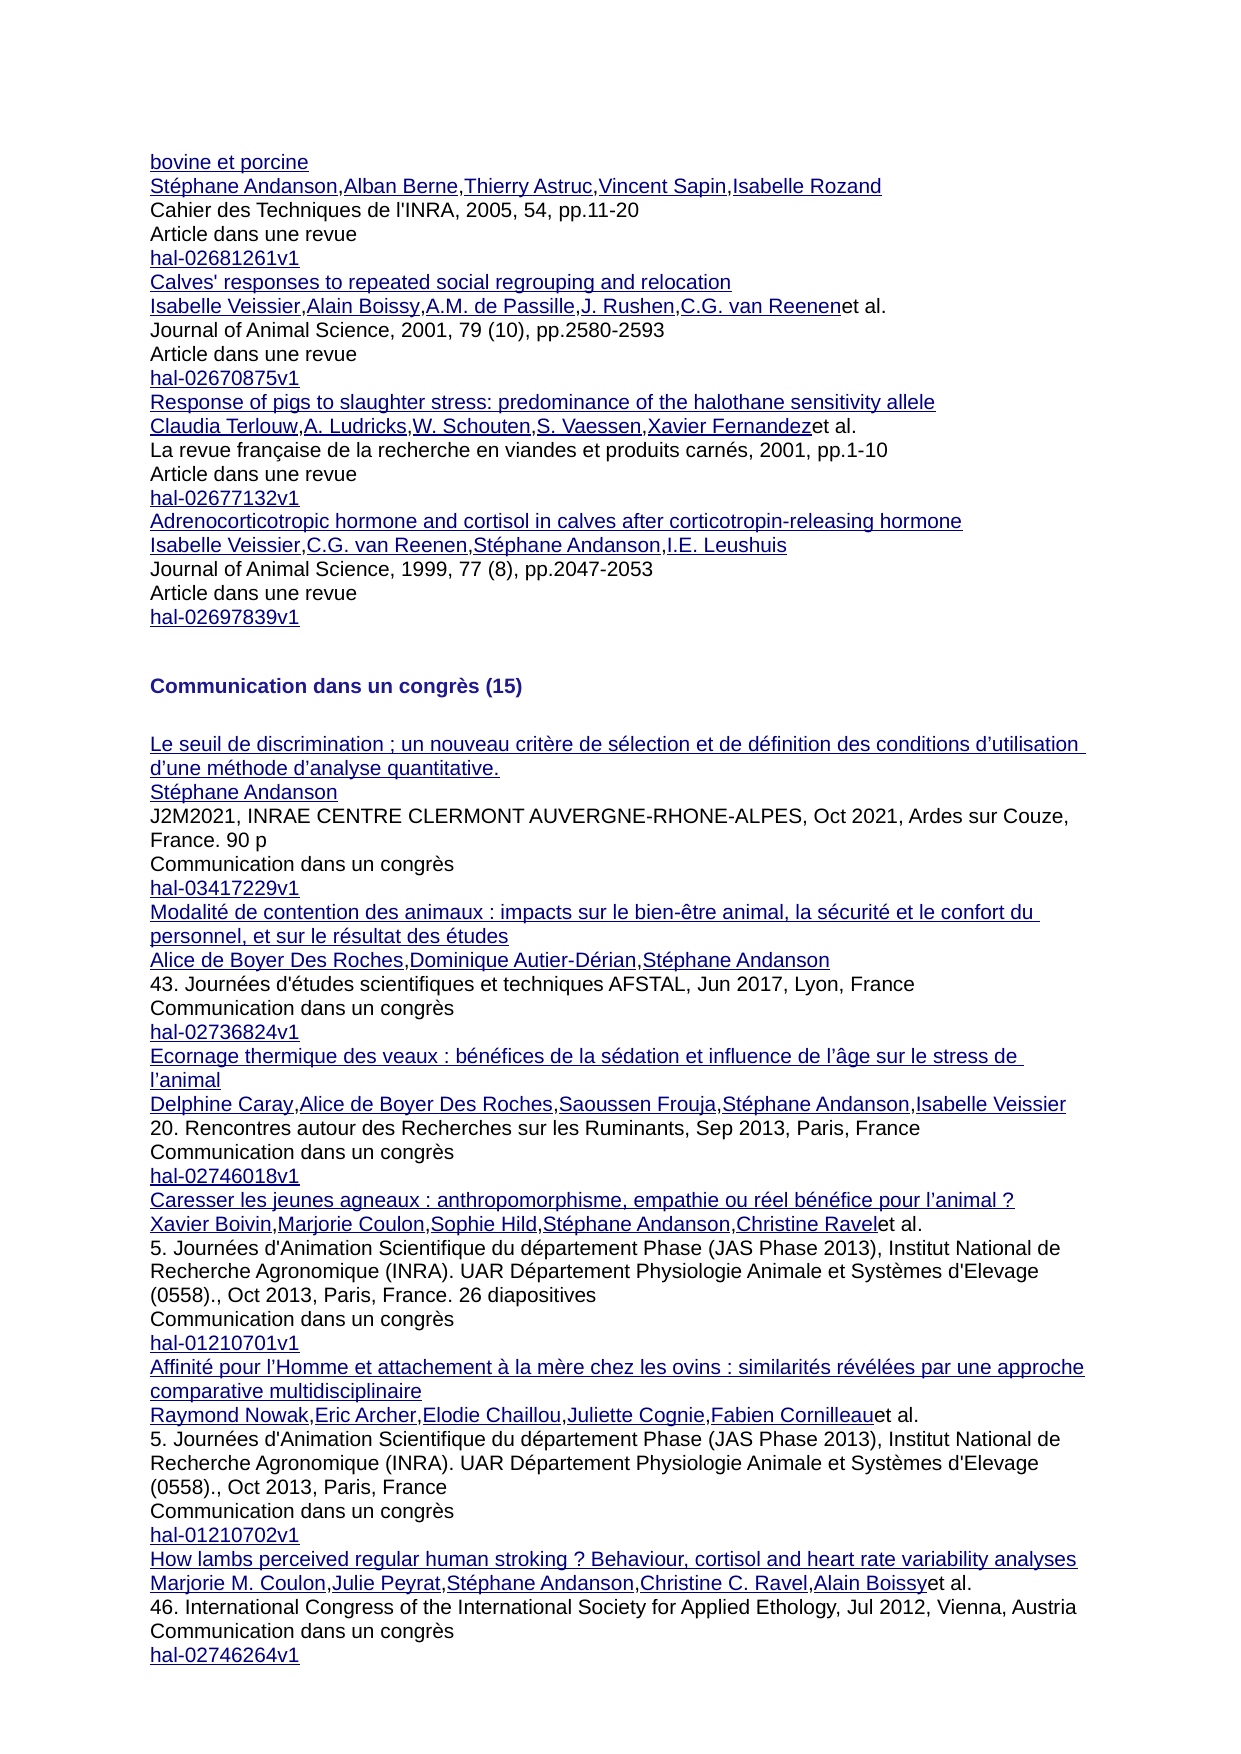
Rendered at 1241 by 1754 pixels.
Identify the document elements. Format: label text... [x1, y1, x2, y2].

table_cell Ecornage thermique des veaux : bénéfices de la sédation et influence de l’âge sur le stress de l’animal Delphine Caray,Alice de Boyer Des Roches,Saoussen Frouja,Stéphane Andanson,Isabelle Veissier 20. Rencontres autour des Recherches sur les Ruminants, Sep 2013, Paris, France Communication dans un congrès hal-02746018v1 [150, 1044, 1090, 1187]
table_cell How lambs perceived regular human stroking ? Behaviour, cortisol and heart rate variability analyses Marjorie M. Coulon,Julie Peyrat,Stéphane Andanson,Christine C. Ravel,Alain Boissyet al. 46. International Congress of the International Society for Applied Ethology, Jul 2012, Vienna, Austria Communication dans un congrès hal-02746264v1 [150, 1547, 1090, 1667]
table_cell Response of pigs to slaughter stress: predominance of the halothane sensitivity allele Claudia Terlouw,A. Ludricks,W. Schouten,S. Vaessen,Xavier Fernandezet al. La revue française de la recherche en viandes et produits carnés, 2001, pp.1-10 Article dans une revue hal-02677132v1 [150, 390, 1090, 509]
table_cell Caresser les jeunes agneaux : anthropomorphisme, empathie ou réel bénéfice pour l’animal ? Xavier Boivin,Marjorie Coulon,Sophie Hild,Stéphane Andanson,Christine Ravelet al. 5. Journées d'Animation Scientifique du département Phase (JAS Phase 2013), Institut National de Recherche Agronomique (INRA). UAR Département Physiologie Animale et Systèmes d'Elevage (0558)., Oct 2013, Paris, France. 26 diapositives Communication dans un congrès hal-01210701v1 [150, 1188, 1090, 1355]
table_cell Modalité de contention des animaux : impacts sur le bien-être animal, la sécurité et le confort du personnel, et sur le résultat des études Alice de Boyer Des Roches,Dominique Autier-Dérian,Stéphane Andanson 43. Journées d'études scientifiques et techniques AFSTAL, Jun 2017, Lyon, France Communication dans un congrès hal-02736824v1 [150, 900, 1090, 1044]
subtitle Communication dans un congrès (15) [150, 674, 1090, 698]
table_cell Calves' responses to repeated social regrouping and relocation Isabelle Veissier,Alain Boissy,A.M. de Passille,J. Rushen,C.G. van Reenenet al. Journal of Animal Science, 2001, 79 (10), pp.2580-2593 Article dans une revue hal-02670875v1 [150, 270, 1090, 389]
table_header Le seuil de discrimination ; un nouveau critère de sélection et de définition des conditions d’utilisation d’une méthode d’analyse quantitative. Stéphane Andanson J2M2021, INRAE CENTRE CLERMONT AUVERGNE-RHONE-ALPES, Oct 2021, Ardes sur Couze, France. 90 p Communication dans un congrès hal-03417229v1 [150, 732, 1090, 900]
table_cell Affinité pour l’Homme et attachement à la mère chez les ovins : similarités révélées par une approche comparative multidisciplinaire Raymond Nowak,Eric Archer,Elodie Chaillou,Juliette Cognie,Fabien Cornilleauet al. 5. Journées d'Animation Scientifique du département Phase (JAS Phase 2013), Institut National de Recherche Agronomique (INRA). UAR Département Physiologie Animale et Systèmes d'Elevage (0558)., Oct 2013, Paris, France Communication dans un congrès hal-01210702v1 [150, 1355, 1090, 1547]
table_cell Adrenocorticotropic hormone and cortisol in calves after corticotropin-releasing hormone Isabelle Veissier,C.G. van Reenen,Stéphane Andanson,I.E. Leushuis Journal of Animal Science, 1999, 77 (8), pp.2047-2053 Article dans une revue hal-02697839v1 [150, 509, 1090, 629]
table_cell bovine et porcine Stéphane Andanson,Alban Berne,Thierry Astruc,Vincent Sapin,Isabelle Rozand Cahier des Techniques de l'INRA, 2005, 54, pp.11-20 Article dans une revue hal-02681261v1 [150, 150, 1090, 270]
